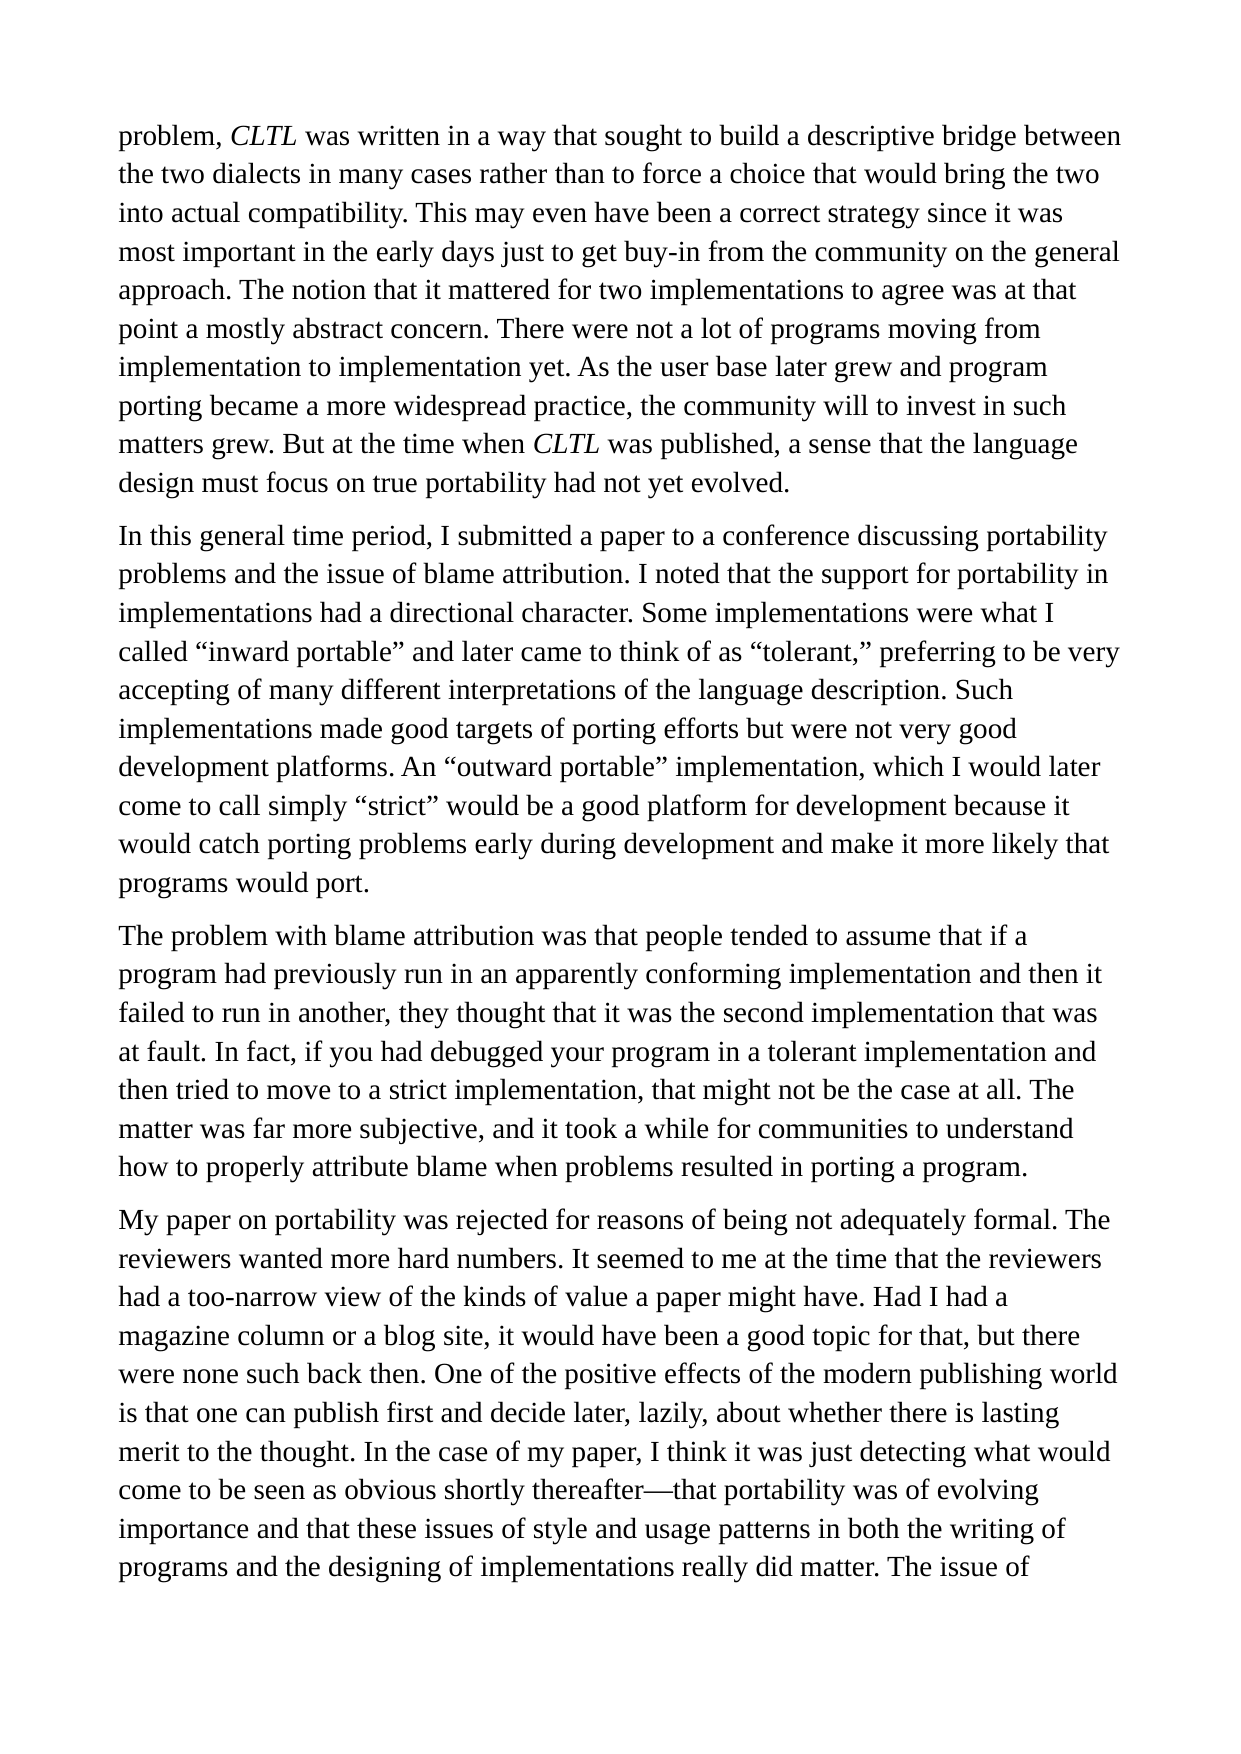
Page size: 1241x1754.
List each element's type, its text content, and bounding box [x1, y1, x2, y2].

text In this general time period, I submitted a paper to a conference discussing portability problems and the issue of blame attribution. I noted that the support for portability in implementations had a directional character. Some implementations were what I called “inward portable” and later came to think of as “tolerant,” preferring to be very accepting of many different interpretations of the language description. Such implementations made good targets of porting efforts but were not very good development platforms. An “outward portable” implementation, which I would later come to call simply “strict” would be a good platform for development because it would catch porting problems early during development and make it more likely that programs would port. [118, 518, 1122, 898]
text problem, CLTL was written in a way that sought to build a descriptive bridge between the two dialects in many cases rather than to force a choice that would bring the two into actual compatibility. This may even have been a correct strategy since it was most important in the early days just to get buy-in from the community on the general approach. The notion that it mattered for two implementations to agree was at that point a mostly abstract concern. There were not a lot of programs moving from implementation to implementation yet. As the user base later grew and program porting became a more widespread practice, the community will to invest in such matters grew. But at the time when CLTL was published, a sense that the language design must focus on true portability had not yet evolved. [118, 118, 1122, 498]
text The problem with blame attribution was that people tended to assume that if a program had previously run in an apparently conforming implementation and then it failed to run in another, they thought that it was the second implementation that was at fault. In fact, if you had debugged your program in a tolerant implementation and then tried to move to a strict implementation, that might not be the case at all. The matter was far more subjective, and it took a while for communities to understand how to properly attribute blame when problems resulted in porting a program. [118, 918, 1122, 1183]
text My paper on portability was rejected for reasons of being not adequately formal. The reviewers wanted more hard numbers. It seemed to me at the time that the reviewers had a too-narrow view of the kinds of value a paper might have. Had I had a magazine column or a blog site, it would have been a good topic for that, but there were none such back then. One of the positive effects of the modern publishing world is that one can publish first and decide later, lazily, about whether there is lasting merit to the thought. In the case of my paper, I think it was just detecting what would come to be seen as obvious shortly thereafter—that portability was of evolving importance and that these issues of style and usage patterns in both the writing of programs and the designing of implementations really did matter. The issue of [118, 1202, 1122, 1583]
